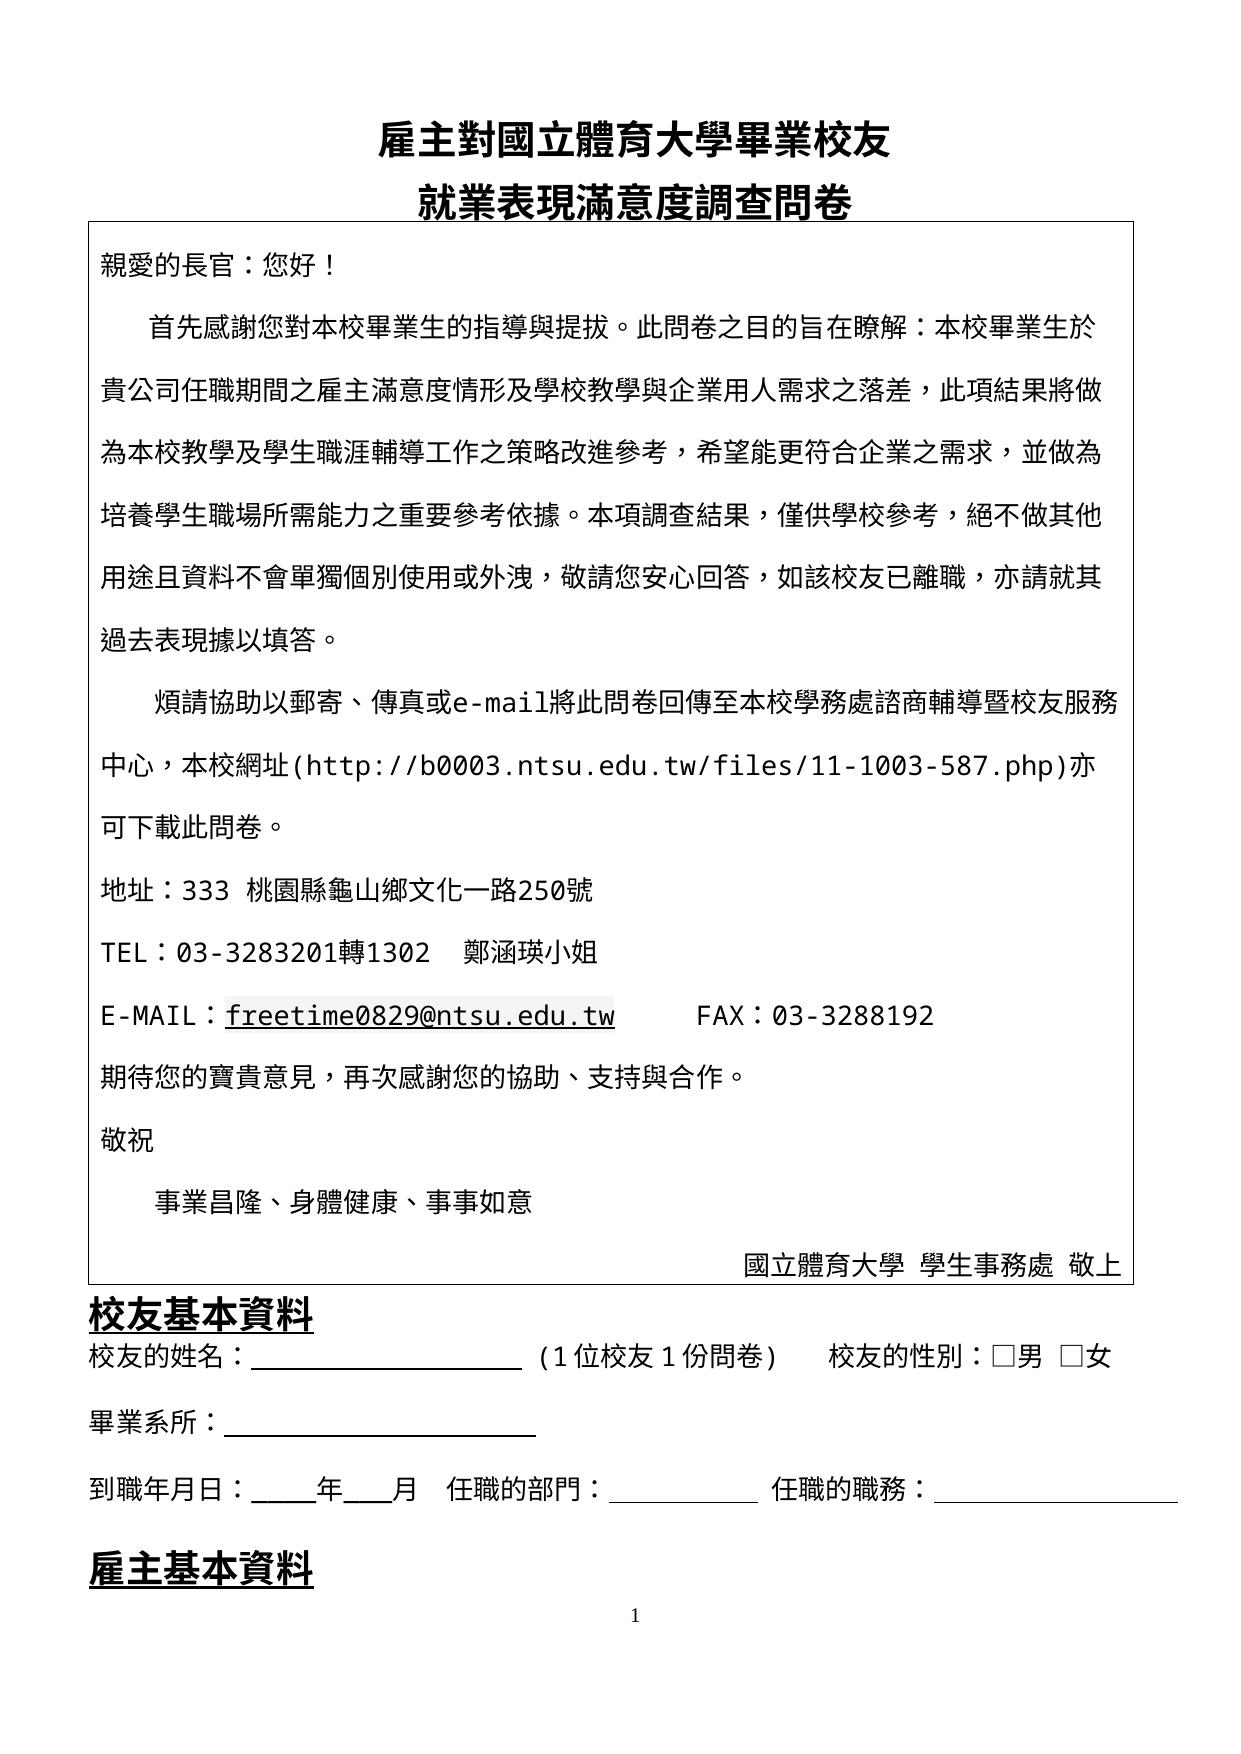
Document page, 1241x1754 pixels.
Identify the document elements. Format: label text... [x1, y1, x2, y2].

text 就業表現滿意度調查問卷 [89, 158, 1181, 221]
text 雇主對國立體育大學畢業校友 [89, 96, 1181, 158]
text 校友的姓名： (1位校友1份問卷) 校友的性別：□男 □女 [89, 1339, 1181, 1373]
text 到職年月日：____年___月 任職的部門： 任職的職務： [89, 1473, 1181, 1506]
text 畢業系所： [89, 1406, 1181, 1439]
table_header 親愛的長官：您好！ 首先感謝您對本校畢業生的指導與提拔。此問卷之目的旨在瞭解：本校畢業生於 貴公司任職期間之雇主滿意度情形及學校教學與企業用人需求之落差，此項結果將做為本校教學及學生職涯輔導工作之策略改進參考，希望能更符合企業之需求，並做為培養學生職場所需能力之重要參考依據。本項調查結果，僅供學校參考，絕不做其他用途且資料不會單獨個別使用或外洩，敬請您安心回答，如該校友已離職，亦請就其過去表現據以填答。 煩請協助以郵寄、傳真或e-mail將此問卷回傳至本校學務處諮商輔導暨校友服務中心，本校網址(http://b0003.ntsu.edu.tw/files/11-1003-587.php)亦可下載此問卷。 地址：333 桃園縣龜山鄉文化一路250號 TEL：03-3283201轉1302 鄭涵瑛小姐 E-MAIL：freetime0829@ntsu.edu.tw FAX：03-3288192 期待您的寶貴意見，再次感謝您的協助、支持與合作。 敬祝 事業昌隆、身體健康、事事如意 國立體育大學 學生事務處 敬上 [89, 222, 1133, 1284]
text 雇主基本資料 [89, 1539, 1181, 1594]
text 校友基本資料 [89, 1285, 1181, 1339]
